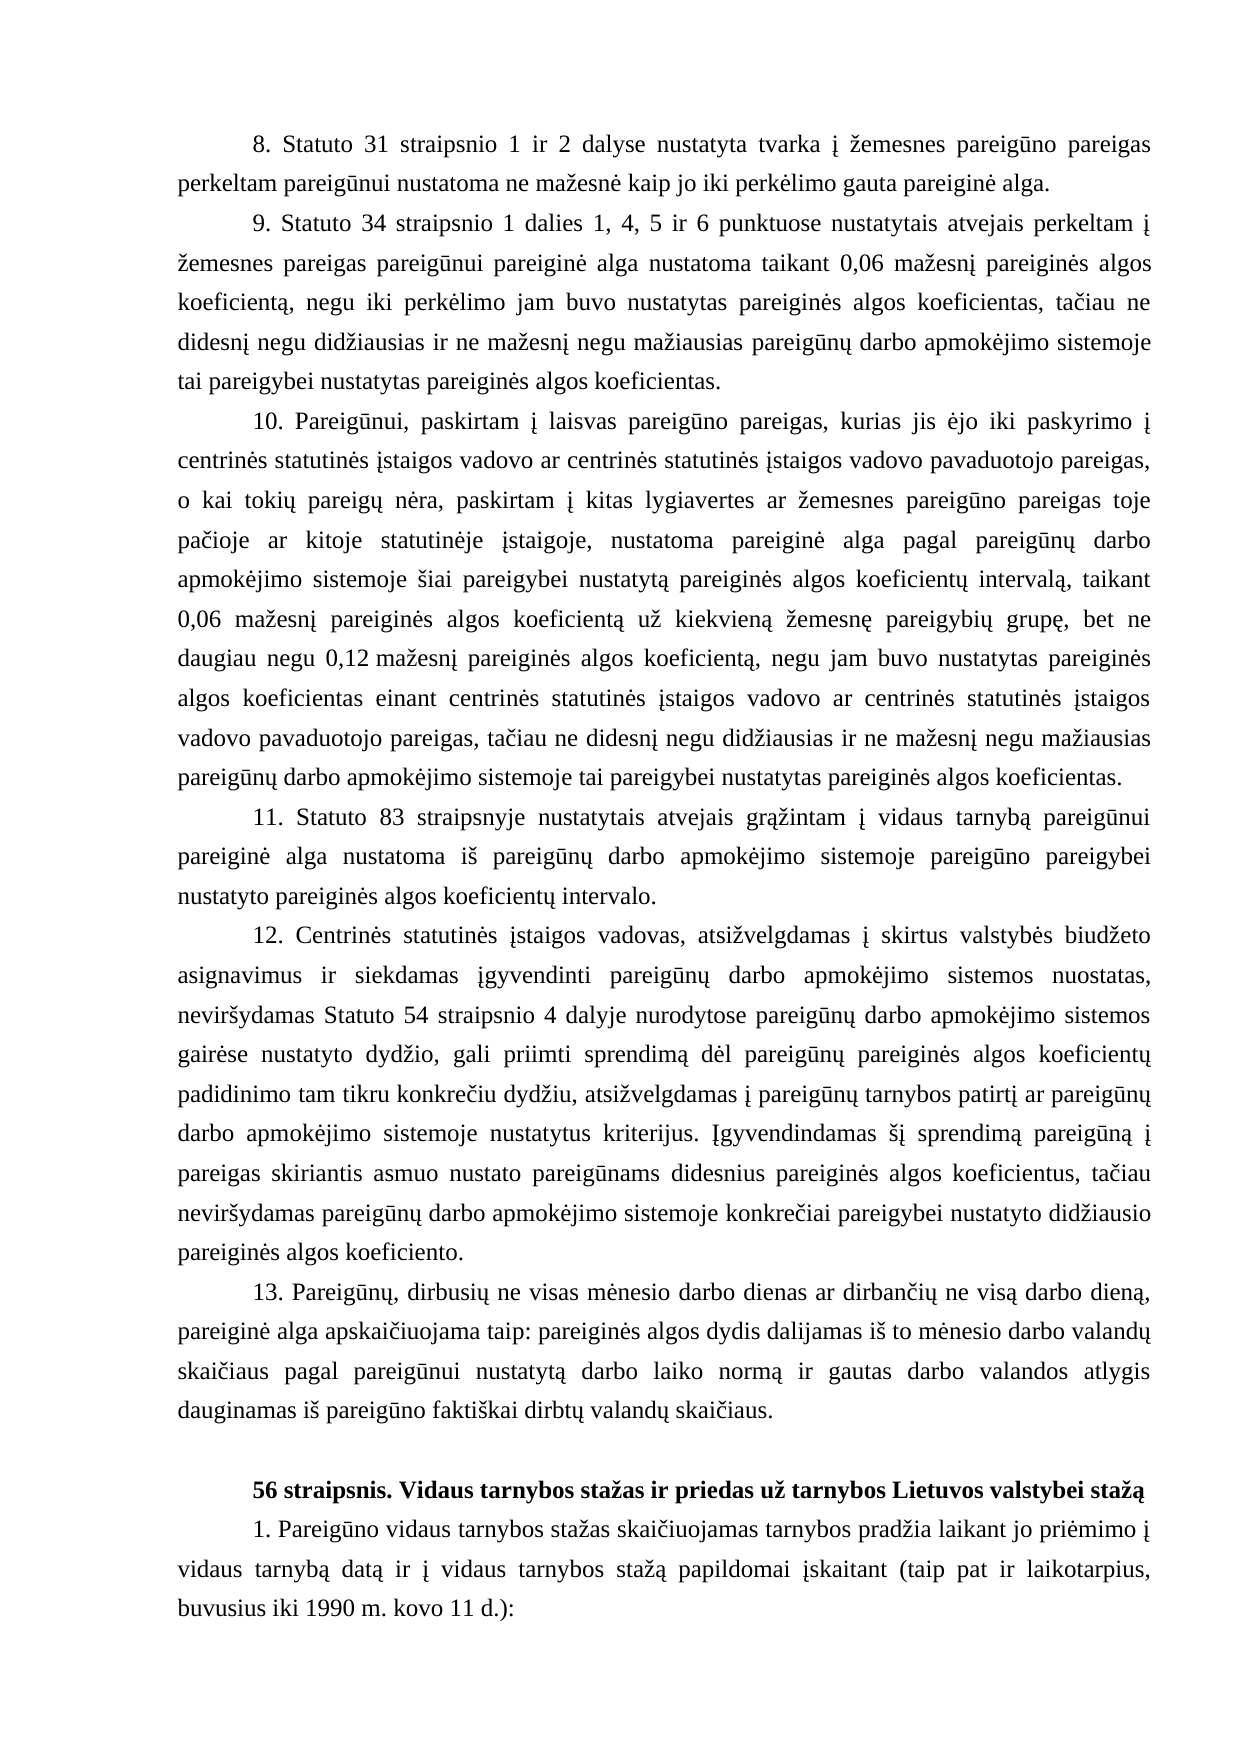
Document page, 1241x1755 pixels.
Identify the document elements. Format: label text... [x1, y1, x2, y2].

text 56 straipsnis. Vidaus tarnybos stažas ir priedas už tarnybos Lietuvos valstybei stažą [177, 1464, 1152, 1503]
text 13. Pareigūnų, dirbusių ne visas mėnesio darbo dienas ar dirbančių ne visą darbo dieną, pareiginė alga apskaičiuojama taip: pareiginės algos dydis dalijamas iš to mėnesio darbo valandų skaičiaus pagal pareigūnui nustatytą darbo laiko normą ir gautas darbo valandos atlygis dauginamas iš pareigūno faktiškai dirbtų valandų skaičiaus. [177, 1266, 1152, 1424]
text 8. Statuto 31 straipsnio 1 ir 2 dalyse nustatyta tvarka į žemesnes pareigūno pareigas perkeltam pareigūnui nustatoma ne mažesnė kaip jo iki perkėlimo gauta pareiginė alga. [177, 118, 1152, 197]
text 11. Statuto 83 straipsnyje nustatytais atvejais grąžintam į vidaus tarnybą pareigūnui pareiginė alga nustatoma iš pareigūnų darbo apmokėjimo sistemoje pareigūno pareigybei nustatyto pareiginės algos koeficientų intervalo. [177, 791, 1152, 910]
text 12. Centrinės statutinės įstaigos vadovas, atsižvelgdamas į skirtus valstybės biudžeto asignavimus ir siekdamas įgyvendinti pareigūnų darbo apmokėjimo sistemos nuostatas, neviršydamas Statuto 54 straipsnio 4 dalyje nurodytose pareigūnų darbo apmokėjimo sistemos gairėse nustatyto dydžio, gali priimti sprendimą dėl pareigūnų pareiginės algos koeficientų padidinimo tam tikru konkrečiu dydžiu, atsižvelgdamas į pareigūnų tarnybos patirtį ar pareigūnų darbo apmokėjimo sistemoje nustatytus kriterijus. Įgyvendindamas šį sprendimą pareigūną į pareigas skiriantis asmuo nustato pareigūnams didesnius pareiginės algos koeficientus, tačiau neviršydamas pareigūnų darbo apmokėjimo sistemoje konkrečiai pareigybei nustatyto didžiausio pareiginės algos koeficiento. [177, 910, 1152, 1266]
text 9. Statuto 34 straipsnio 1 dalies 1, 4, 5 ir 6 punktuose nustatytais atvejais perkeltam į žemesnes pareigas pareigūnui pareiginė alga nustatoma taikant 0,06 mažesnį pareiginės algos koeficientą, negu iki perkėlimo jam buvo nustatytas pareiginės algos koeficientas, tačiau ne didesnį negu didžiausias ir ne mažesnį negu mažiausias pareigūnų darbo apmokėjimo sistemoje tai pareigybei nustatytas pareiginės algos koeficientas. [177, 197, 1152, 395]
text 10. Pareigūnui, paskirtam į laisvas pareigūno pareigas, kurias jis ėjo iki paskyrimo į centrinės statutinės įstaigos vadovo ar centrinės statutinės įstaigos vadovo pavaduotojo pareigas, o kai tokių pareigų nėra, paskirtam į kitas lygiavertes ar žemesnes pareigūno pareigas toje pačioje ar kitoje statutinėje įstaigoje, nustatoma pareiginė alga pagal pareigūnų darbo apmokėjimo sistemoje šiai pareigybei nustatytą pareiginės algos koeficientų intervalą, taikant 0,06 mažesnį pareiginės algos koeficientą už kiekvieną žemesnę pareigybių grupę, bet ne daugiau negu 0,12 mažesnį pareiginės algos koeficientą, negu jam buvo nustatytas pareiginės algos koeficientas einant centrinės statutinės įstaigos vadovo ar centrinės statutinės įstaigos vadovo pavaduotojo pareigas, tačiau ne didesnį negu didžiausias ir ne mažesnį negu mažiausias pareigūnų darbo apmokėjimo sistemoje tai pareigybei nustatytas pareiginės algos koeficientas. [177, 395, 1152, 791]
text 1. Pareigūno vidaus tarnybos stažas skaičiuojamas tarnybos pradžia laikant jo priėmimo į vidaus tarnybą datą ir į vidaus tarnybos stažą papildomai įskaitant (taip pat ir laikotarpius, buvusius iki 1990 m. kovo 11 d.): [177, 1503, 1152, 1622]
